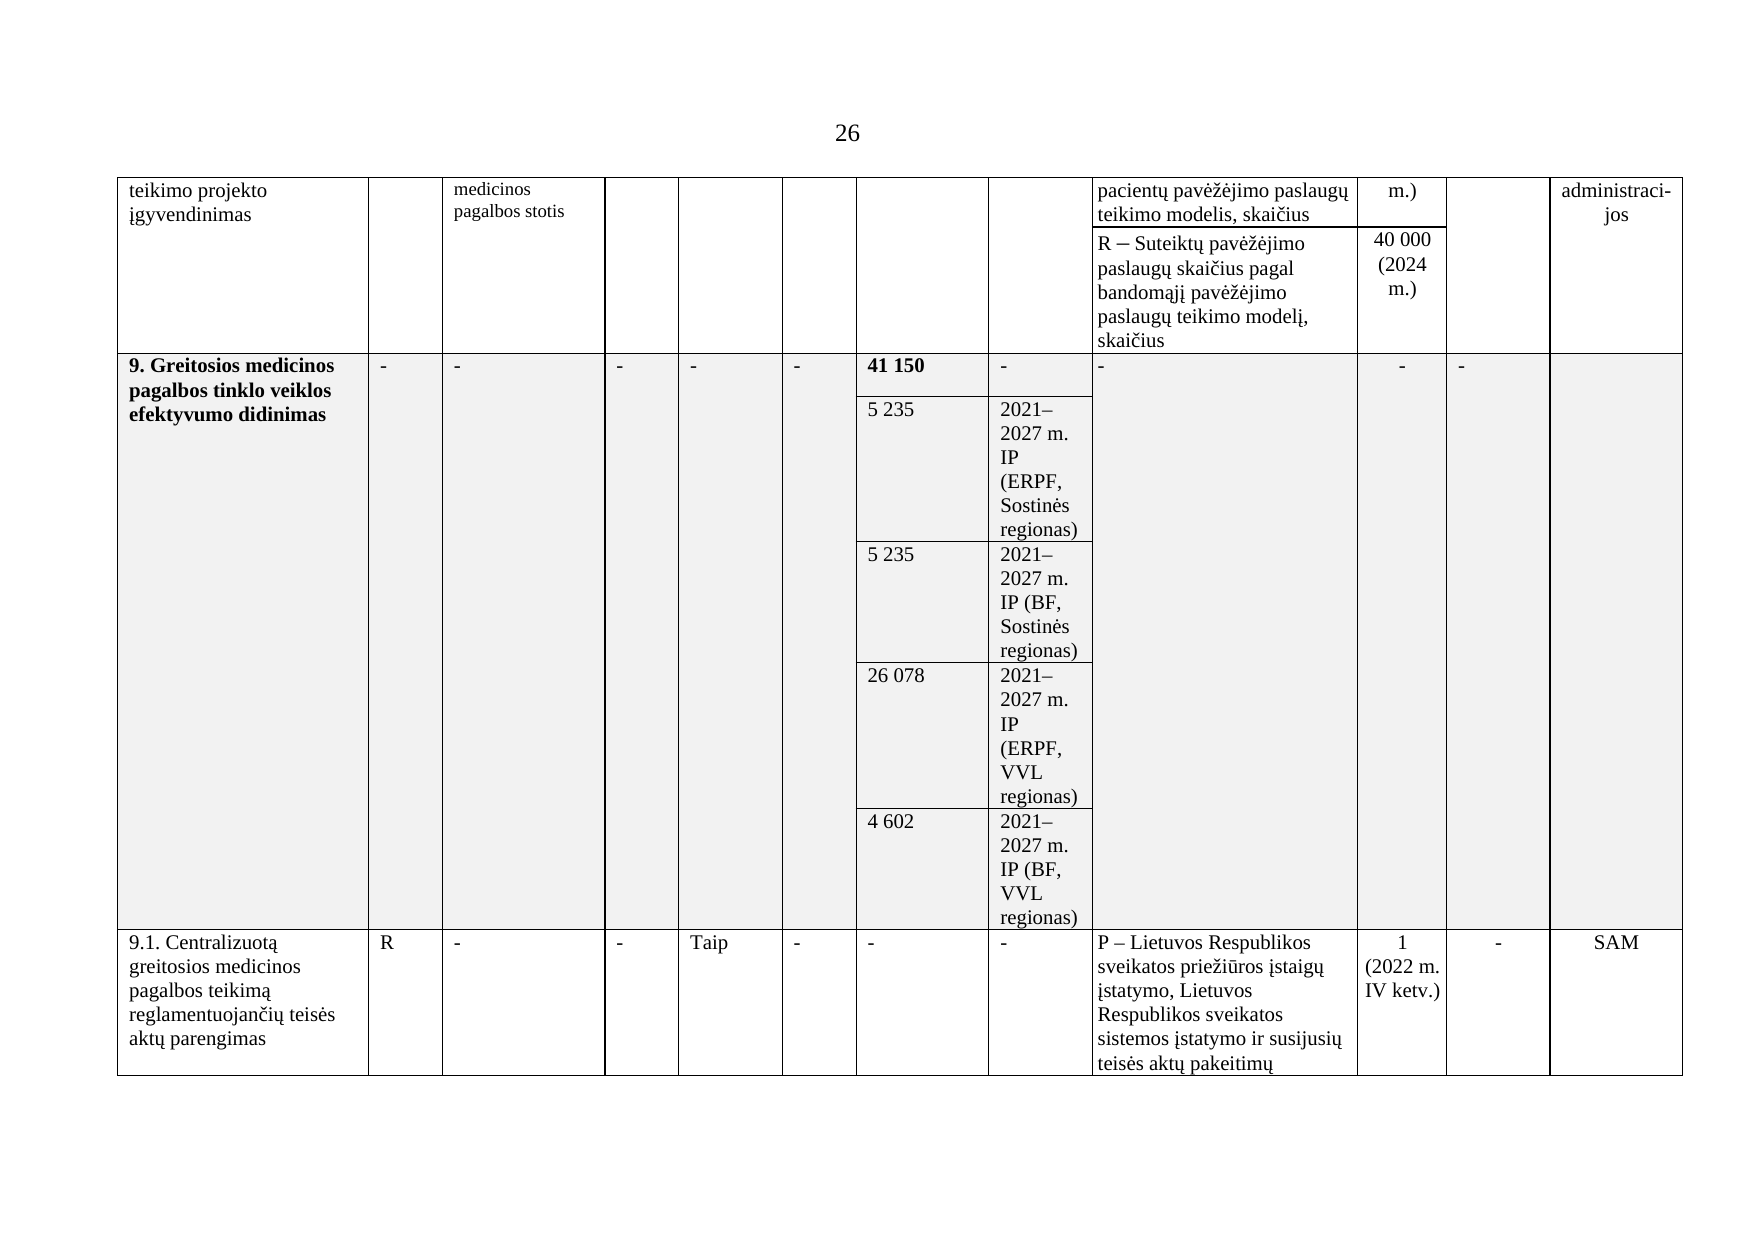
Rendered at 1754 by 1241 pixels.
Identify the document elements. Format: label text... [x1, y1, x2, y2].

table_cell [679, 178, 782, 352]
table_cell - [606, 354, 678, 929]
table_cell - [1358, 354, 1446, 929]
table_cell 2021–2027 m. IP (ERPF, Sostinės regionas) [989, 397, 1092, 541]
table_cell [1551, 354, 1682, 929]
table_cell 41 150 [857, 354, 988, 396]
table_cell - [443, 354, 604, 929]
table_cell - [606, 930, 678, 1074]
table_cell 2021–2027 m. IP (BF, VVL regionas) [989, 809, 1092, 929]
table_cell [369, 178, 442, 352]
table_cell 2021–2027 m. IP (ERPF, VVL regionas) [989, 663, 1092, 808]
table_cell - [1447, 354, 1549, 929]
table_cell - [1447, 930, 1549, 1074]
table_cell medicinos pagalbos stotis [443, 178, 604, 352]
table_cell 4 602 [857, 809, 988, 929]
table_cell - [443, 930, 604, 1074]
table_cell [1447, 178, 1549, 352]
table_cell 40 000 (2024 m.) [1358, 228, 1446, 352]
table_cell 9.1. Centralizuotą greitosios medicinos pagalbos teikimą reglamentuojančių teisės aktų parengimas [118, 930, 368, 1074]
table_cell - [989, 354, 1092, 396]
table_cell [989, 178, 1092, 352]
table_cell - [783, 930, 856, 1074]
table_cell R – Suteiktų pavėžėjimo paslaugų skaičius pagal bandomąjį pavėžėjimo paslaugų teikimo modelį, skaičius [1093, 228, 1357, 352]
table_cell teikimo projekto įgyvendinimas [118, 178, 368, 352]
table_cell 1 (2022 m. IV ketv.) [1358, 930, 1446, 1074]
table_cell 9. Greitosios medicinos pagalbos tinklo veiklos efektyvumo didinimas [118, 354, 368, 929]
table_cell pacientų pavėžėjimo paslaugų teikimo modelis, skaičius [1093, 178, 1357, 226]
table_cell 26 078 [857, 663, 988, 808]
table_cell - [857, 930, 988, 1074]
table_cell - [989, 930, 1092, 1074]
table_cell - [1093, 354, 1357, 929]
table_cell - [369, 354, 442, 929]
table_cell administraci-jos [1551, 178, 1682, 352]
table_cell SAM [1551, 930, 1682, 1074]
table_cell 5 235 [857, 542, 988, 662]
table_cell [857, 178, 988, 352]
table_cell Taip [679, 930, 782, 1074]
table_cell m.) [1358, 178, 1446, 226]
table_cell [606, 178, 678, 352]
table_cell - [783, 354, 856, 929]
table_cell 5 235 [857, 397, 988, 541]
table_cell [783, 178, 856, 352]
table_cell R [369, 930, 442, 1074]
table_cell - [679, 354, 782, 929]
table_cell 2021–2027 m. IP (BF, Sostinės regionas) [989, 542, 1092, 662]
table_cell P – Lietuvos Respublikos sveikatos priežiūros įstaigų įstatymo, Lietuvos Respublikos sveikatos sistemos įstatymo ir susijusių teisės aktų pakeitimų [1093, 930, 1357, 1074]
